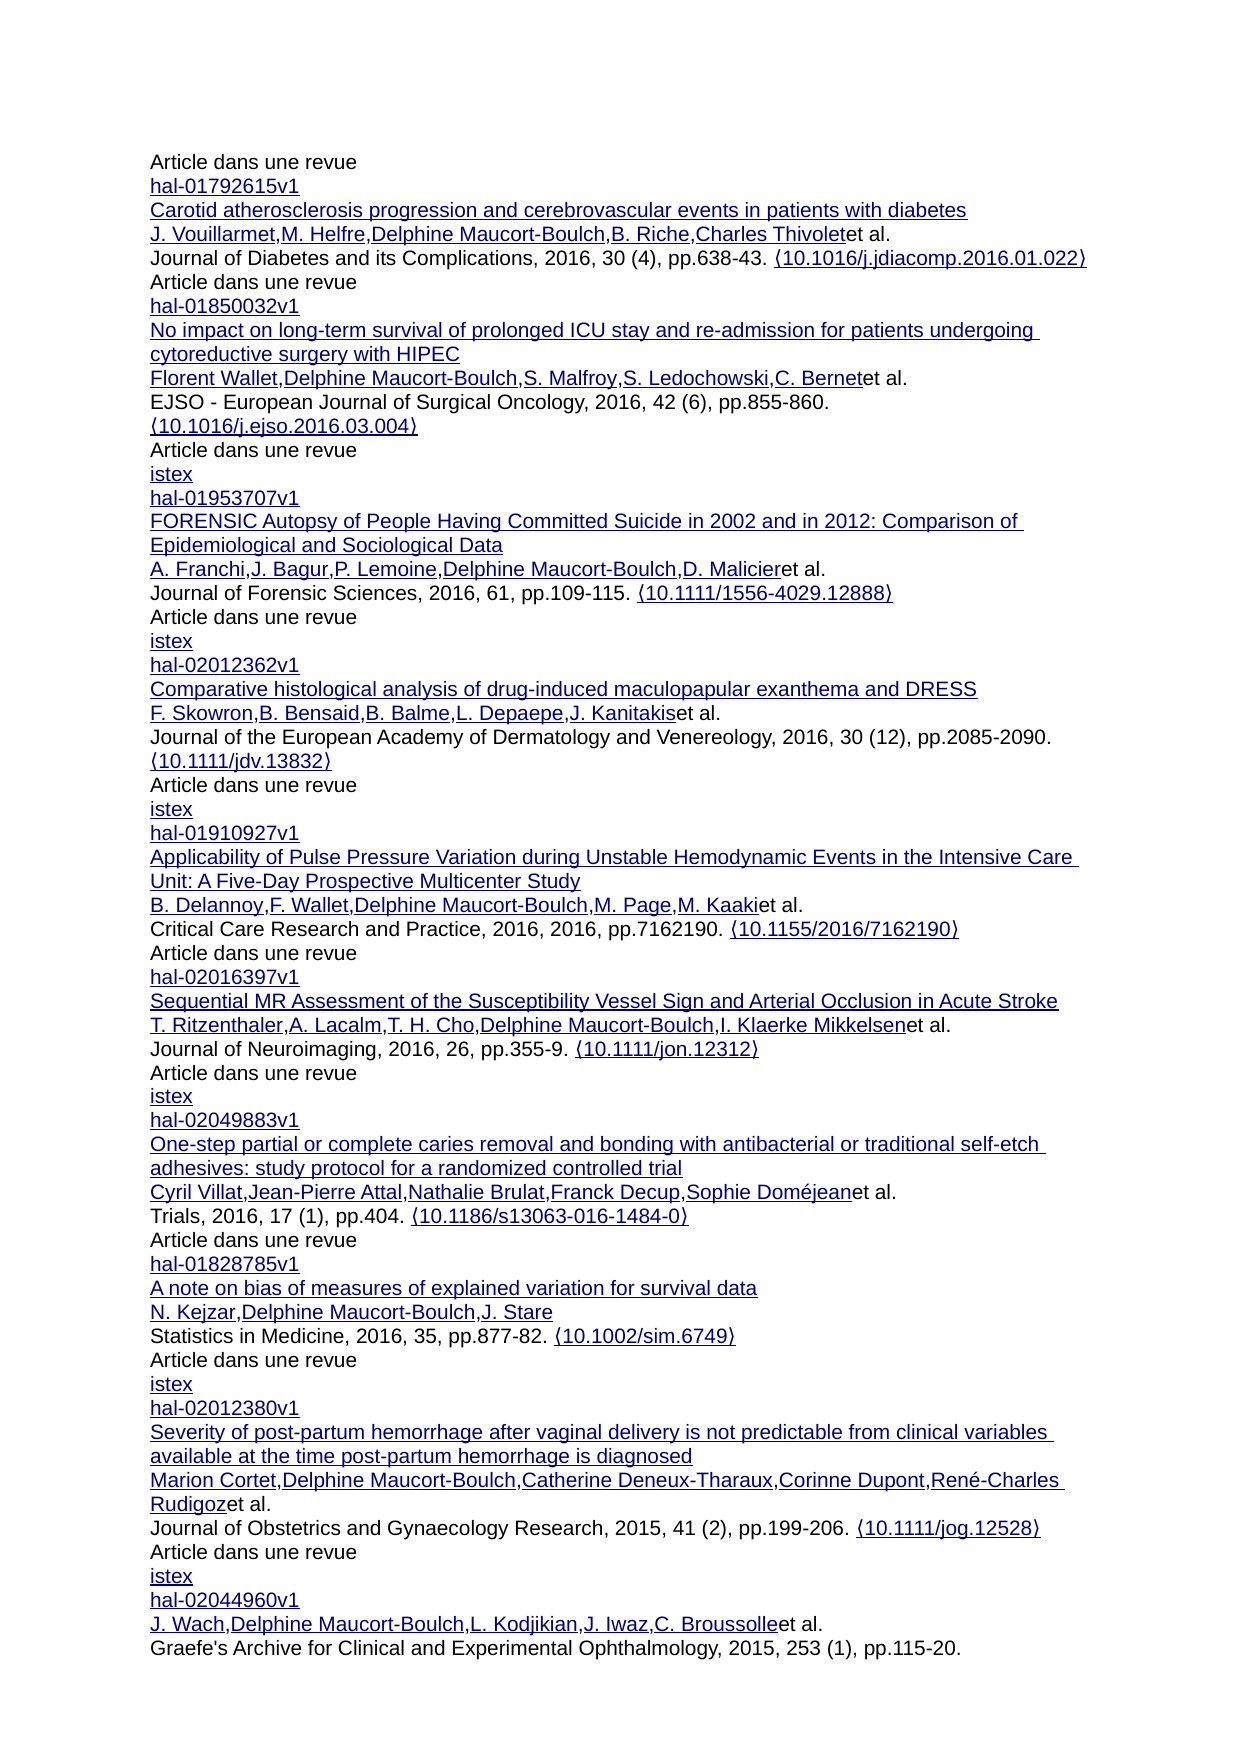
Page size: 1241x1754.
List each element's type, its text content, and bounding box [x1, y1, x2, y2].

table_cell Sequential MR Assessment of the Susceptibility Vessel Sign and Arterial Occlusion in Acute Stroke T. Ritzenthaler,A. Lacalm,T. H. Cho,Delphine Maucort-Boulch,I. Klaerke Mikkelsenet al. Journal of Neuroimaging, 2016, 26, pp.355-9. ⟨10.1111/jon.12312⟩ Article dans une revue istex hal-02049883v1 [150, 989, 1090, 1132]
table_cell Applicability of Pulse Pressure Variation during Unstable Hemodynamic Events in the Intensive Care Unit: A Five-Day Prospective Multicenter Study B. Delannoy,F. Wallet,Delphine Maucort-Boulch,M. Page,M. Kaakiet al. Critical Care Research and Practice, 2016, 2016, pp.7162190. ⟨10.1155/2016/7162190⟩ Article dans une revue hal-02016397v1 [150, 845, 1090, 988]
table_cell Acute anterior uveitis and undiagnosed spondyloarthritis: usefulness of Berlin criteria J. Wach,Delphine Maucort-Boulch,L. Kodjikian,J. Iwaz,C. Broussolleet al. Graefe's Archive for Clinical and Experimental Ophthalmology, 2015, 253 (1), pp.115-20. ⟨10.1007/s00417-014-2772-6⟩ Article dans une revue hal-02018999v1 [150, 1611, 1090, 1659]
table_cell Severity of post-partum hemorrhage after vaginal delivery is not predictable from clinical variables available at the time post-partum hemorrhage is diagnosed Marion Cortet,Delphine Maucort-Boulch,Catherine Deneux-Tharaux,Corinne Dupont,René-Charles Rudigozet al. Journal of Obstetrics and Gynaecology Research, 2015, 41 (2), pp.199-206. ⟨10.1111/jog.12528⟩ Article dans une revue istex hal-02044960v1 [150, 1420, 1090, 1611]
table_cell Comparative histological analysis of drug-induced maculopapular exanthema and DRESS F. Skowron,B. Bensaid,B. Balme,L. Depaepe,J. Kanitakiset al. Journal of the European Academy of Dermatology and Venereology, 2016, 30 (12), pp.2085-2090. ⟨10.1111/jdv.13832⟩ Article dans une revue istex hal-01910927v1 [150, 677, 1090, 845]
table_cell FORENSIC Autopsy of People Having Committed Suicide in 2002 and in 2012: Comparison of Epidemiological and Sociological Data A. Franchi,J. Bagur,P. Lemoine,Delphine Maucort-Boulch,D. Malicieret al. Journal of Forensic Sciences, 2016, 61, pp.109-115. ⟨10.1111/1556-4029.12888⟩ Article dans une revue istex hal-02012362v1 [150, 509, 1090, 677]
table_cell Carotid atherosclerosis progression and cerebrovascular events in patients with diabetes J. Vouillarmet,M. Helfre,Delphine Maucort-Boulch,B. Riche,Charles Thivoletet al. Journal of Diabetes and its Complications, 2016, 30 (4), pp.638-43. ⟨10.1016/j.jdiacomp.2016.01.022⟩ Article dans une revue hal-01850032v1 [150, 198, 1090, 318]
table_cell No impact on long-term survival of prolonged ICU stay and re-admission for patients undergoing cytoreductive surgery with HIPEC Florent Wallet,Delphine Maucort-Boulch,S. Malfroy,S. Ledochowski,C. Bernetet al. EJSO - European Journal of Surgical Oncology, 2016, 42 (6), pp.855-860. ⟨10.1016/j.ejso.2016.03.004⟩ Article dans une revue istex hal-01953707v1 [150, 318, 1090, 509]
table_cell A note on bias of measures of explained variation for survival data N. Kejzar,Delphine Maucort-Boulch,J. Stare Statistics in Medicine, 2016, 35, pp.877-82. ⟨10.1002/sim.6749⟩ Article dans une revue istex hal-02012380v1 [150, 1276, 1090, 1420]
table_cell One-step partial or complete caries removal and bonding with antibacterial or traditional self-etch adhesives: study protocol for a randomized controlled trial Cyril Villat,Jean-Pierre Attal,Nathalie Brulat,Franck Decup,Sophie Doméjeanet al. Trials, 2016, 17 (1), pp.404. ⟨10.1186/s13063-016-1484-0⟩ Article dans une revue hal-01828785v1 [150, 1132, 1090, 1276]
table_cell Article dans une revue hal-01792615v1 [150, 150, 1090, 198]
